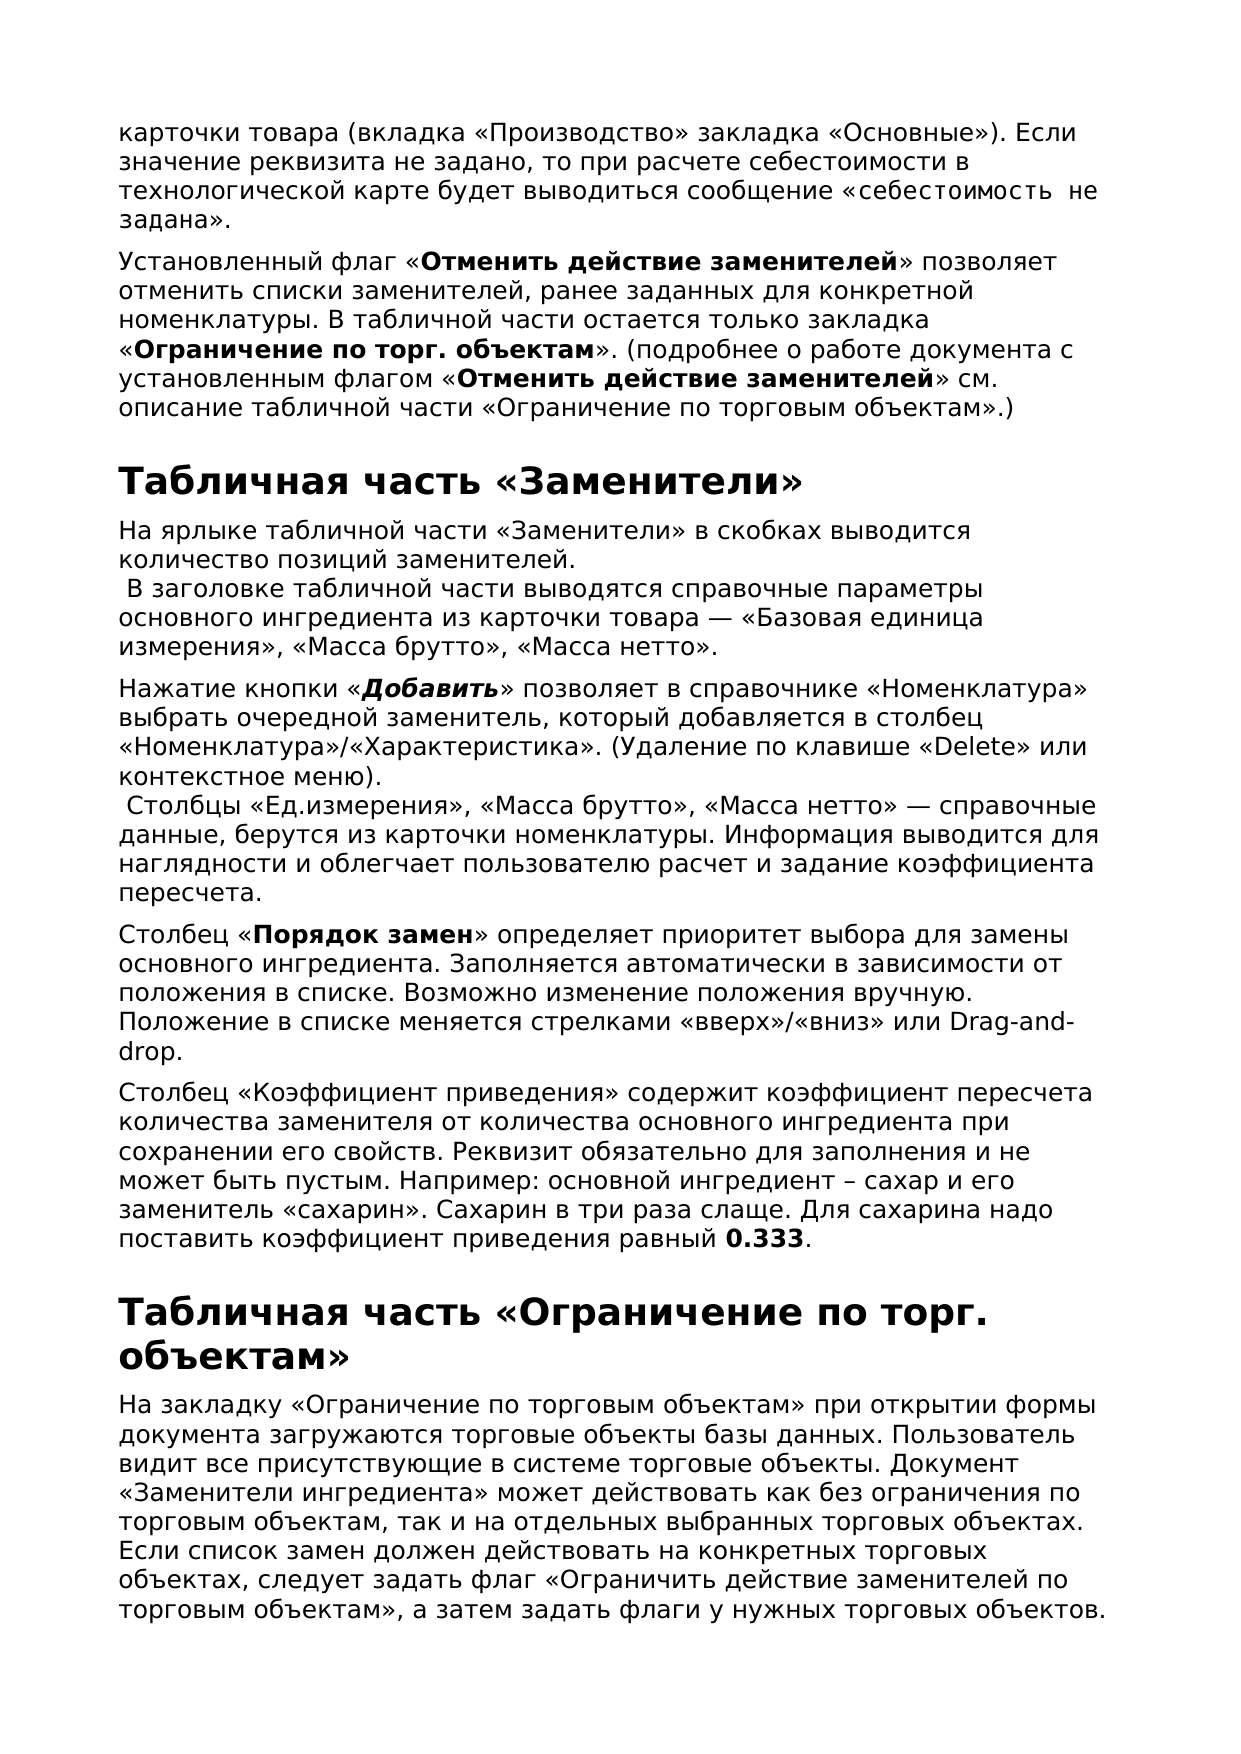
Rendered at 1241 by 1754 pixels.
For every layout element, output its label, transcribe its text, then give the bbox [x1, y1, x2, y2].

text На ярлыке табличной части «Заменители» в скобках выводится количество позиций заменителей. В заголовке табличной части выводятся справочные параметры основного ингредиента из карточки товара — «Базовая единица измерения», «Масса брутто», «Масса нетто». [118, 516, 1122, 662]
subtitle Табличная часть «Ограничение по торг. объектам» [118, 1291, 1122, 1378]
subtitle Табличная часть «Заменители» [118, 460, 1122, 503]
text На закладку «Ограничение по торговым объектам» при открытии формы документа загружаются торговые объекты базы данных. Пользователь видит все присутствующие в системе торговые объекты. Документ «Заменители ингредиента» может действовать как без ограничения по торговым объектам, так и на отдельных выбранных торговых объектах. Если список замен должен действовать на конкретных торговых объектах, следует задать флаг «Ограничить действие заменителей по торговым объектам», а затем задать флаги у нужных торговых объектов. [118, 1391, 1122, 1624]
text Столбец «Коэффициент приведения» содержит коэффициент пересчета количества заменителя от количества основного ингредиента при сохранении его свойств. Реквизит обязательно для заполнения и не может быть пустым. Например: основной ингредиент – сахар и его заменитель «сахарин». Сахарин в три раза слаще. Для сахарина надо поставить коэффициент приведения равный 0.333. [118, 1078, 1122, 1253]
text Нажатие кнопки «Добавить» позволяет в справочнике «Номенклатура» выбрать очередной заменитель, который добавляется в столбец «Номенклатура»/«Характеристика». (Удаление по клавише «Delete» или контекстное меню). Столбцы «Ед.измерения», «Масса брутто», «Масса нетто» — справочные данные, берутся из карточки номенклатуры. Информация выводится для наглядности и облегчает пользователю расчет и задание коэффициента пересчета. [118, 674, 1122, 908]
text Столбец «Порядок замен» определяет приоритет выбора для замены основного ингредиента. Заполняется автоматически в зависимости от положения в списке. Возможно изменение положения вручную. Положение в списке меняется стрелками «вверх»/«вниз» или Drag-and-drop. [118, 920, 1122, 1066]
text карточки товара (вкладка «Производство» закладка «Основные»). Если значение реквизита не задано, то при расчете себестоимости в технологической карте будет выводиться сообщение «себестоимость не задана». [118, 118, 1122, 235]
text Установленный флаг «Отменить действие заменителей» позволяет отменить списки заменителей, ранее заданных для конкретной номенклатуры. В табличной части остается только закладка «Ограничение по торг. объектам». (подробнее о работе документа с установленным флагом «Отменить действие заменителей» см. описание табличной части «Ограничение по торговым объектам».) [118, 247, 1122, 422]
